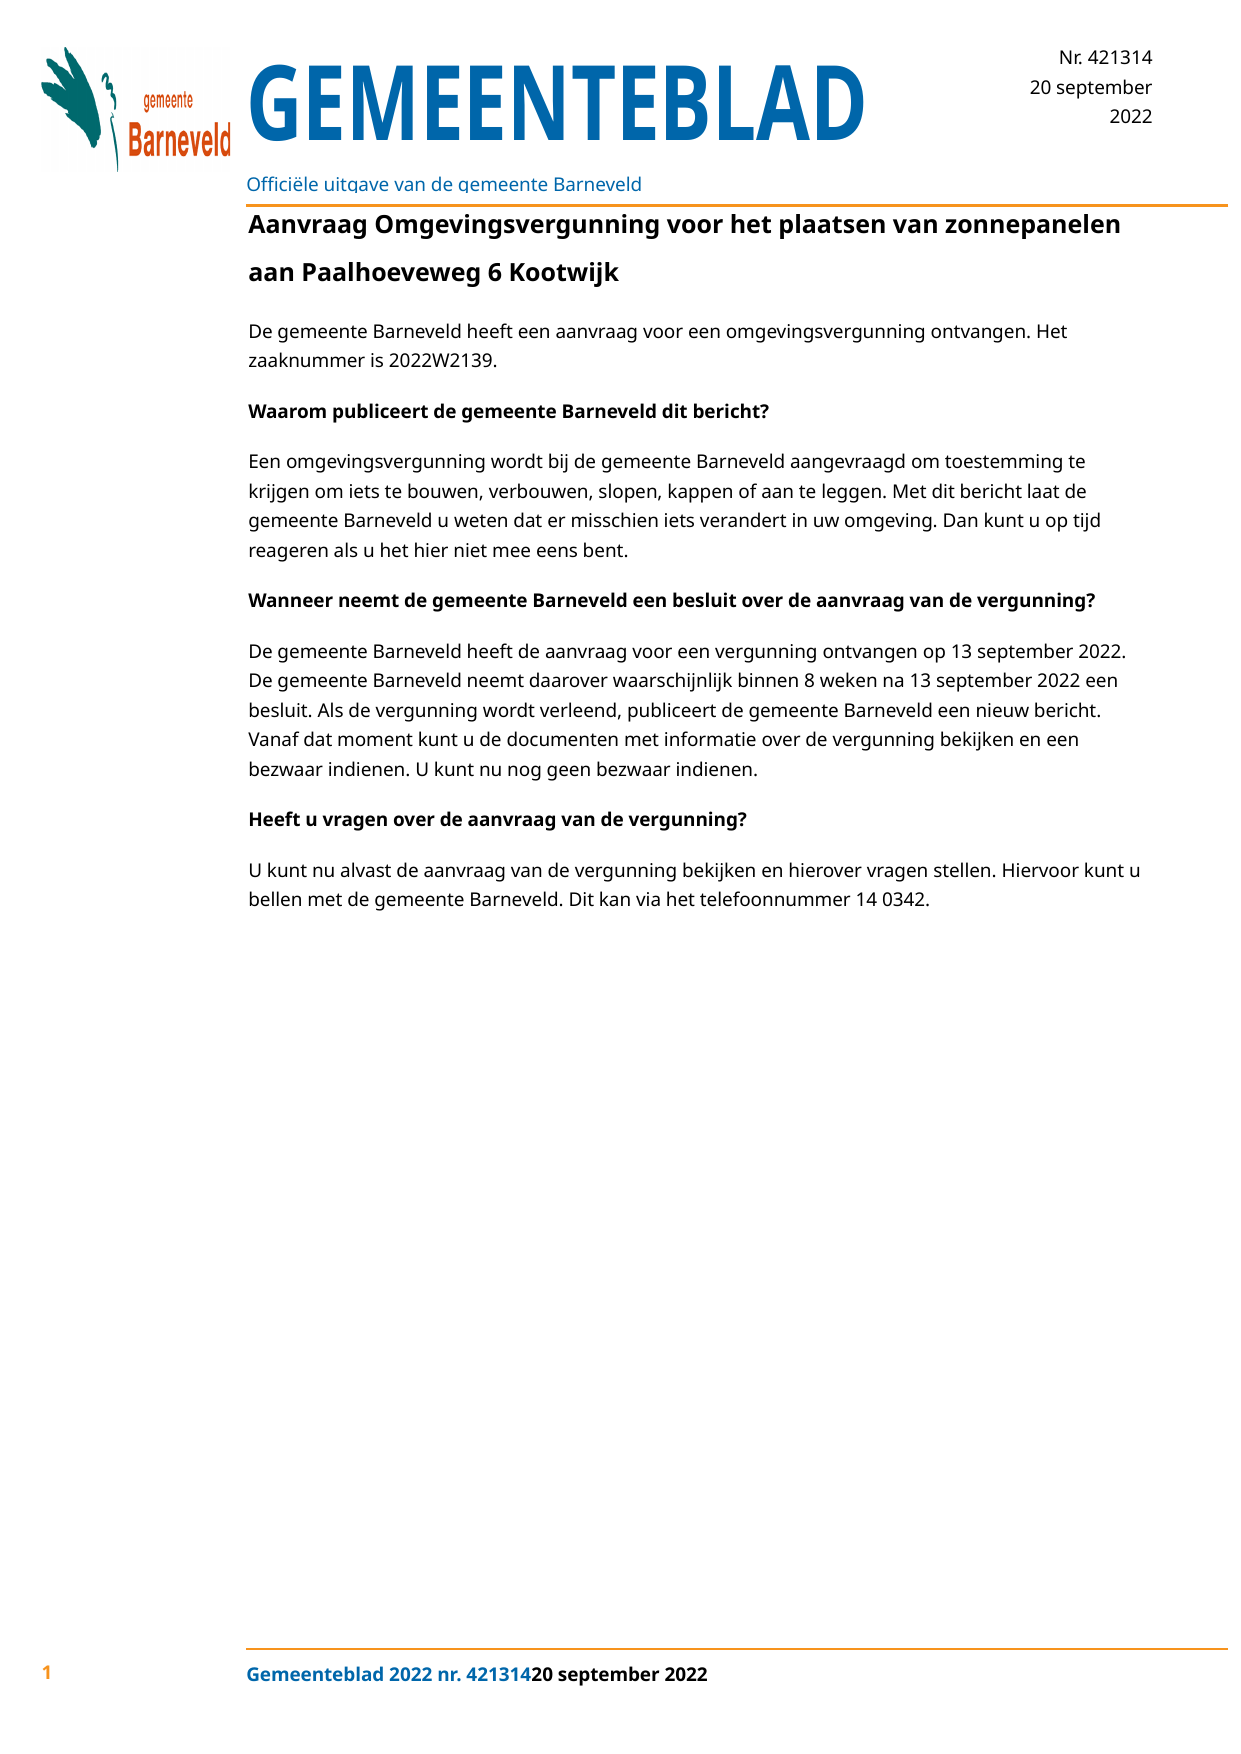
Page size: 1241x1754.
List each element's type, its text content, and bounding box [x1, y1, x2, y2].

text Aanvraag Omgevingsvergunning voor het plaatsen van zonnepanelen aan Paalhoeveweg 6 Kootwijk [248, 207, 1152, 288]
picture [41, 47, 231, 172]
text U kunt nu alvast de aanvraag van de vergunning bekijken en hierover vragen stellen. Hiervoor kunt u bellen met de gemeente Barneveld. Dit kan via het telefoonnummer 14 0342. [248, 857, 1152, 912]
text Heeft u vragen over de aanvraag van de vergunning? [248, 807, 1152, 832]
text Wanneer neemt de gemeente Barneveld een besluit over de aanvraag van de vergunning? [248, 587, 1152, 613]
text Waarom publiceert de gemeente Barneveld dit bericht? [248, 398, 1152, 424]
text Een omgevingsvergunning wordt bij de gemeente Barneveld aangevraagd om toestemming te krijgen om iets te bouwen, verbouwen, slopen, kappen of aan te leggen. Met dit bericht laat de gemeente Barneveld u weten dat er misschien iets verandert in uw omgeving. Dan kunt u op tijd reageren als u het hier niet mee eens bent. [248, 448, 1152, 563]
text De gemeente Barneveld heeft de aanvraag voor een vergunning ontvangen op 13 september 2022. De gemeente Barneveld neemt daarover waarschijnlijk binnen 8 weken na 13 september 2022 een besluit. Als de vergunning wordt verleend, publiceert de gemeente Barneveld een nieuw bericht. Vanaf dat moment kunt u de documenten met informatie over de vergunning bekijken en een bezwaar indienen. U kunt nu nog geen bezwaar indienen. [248, 638, 1152, 782]
text De gemeente Barneveld heeft een aanvraag voor een omgevingsvergunning ontvangen. Het zaaknummer is 2022W2139. [248, 318, 1152, 373]
